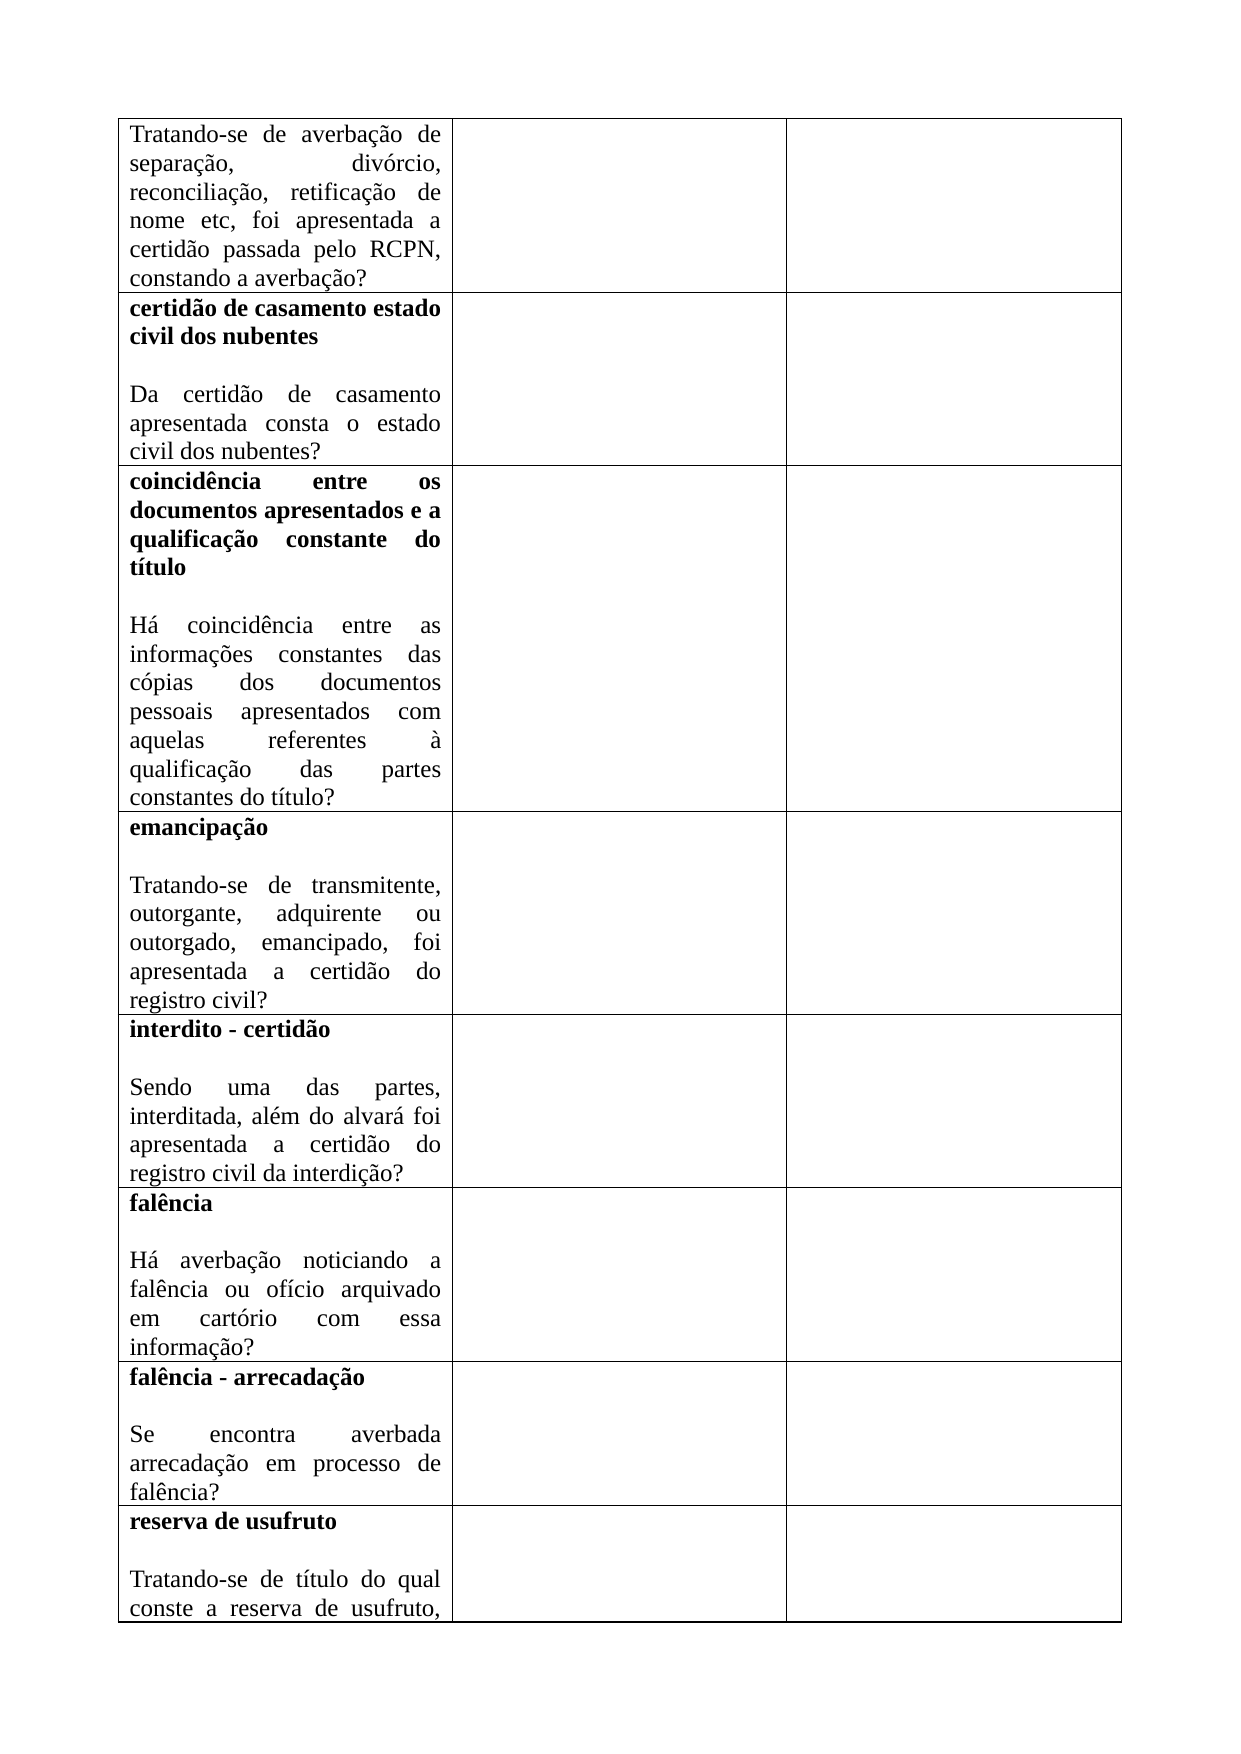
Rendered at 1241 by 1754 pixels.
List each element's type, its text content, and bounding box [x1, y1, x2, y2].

table_cell [787, 1015, 1121, 1187]
table_cell [453, 293, 786, 465]
table_cell interdito - certidão Sendo uma das partes, interditada, além do alvará foi apresentada a certidão do registro civil da interdição? [119, 1015, 452, 1187]
table_cell Tratando-se de averbação de separação, divórcio, reconciliação, retificação de nome etc, foi apresentada a certidão passada pelo RCPN, constando a averbação? [119, 119, 452, 292]
table_cell certidão de casamento estado civil dos nubentes Da certidão de casamento apresentada consta o estado civil dos nubentes? [119, 293, 452, 465]
table_cell [453, 1506, 786, 1621]
table_cell [787, 1506, 1121, 1621]
table_cell [787, 293, 1121, 465]
table_cell [453, 1188, 786, 1361]
table_cell [787, 119, 1121, 292]
table_cell [453, 1362, 786, 1505]
table_cell [787, 1188, 1121, 1361]
table_cell [453, 812, 786, 1013]
table_cell [787, 1362, 1121, 1505]
table_cell falência - arrecadação Se encontra averbada arrecadação em processo de falência? [119, 1362, 452, 1505]
table_cell [787, 466, 1121, 811]
table_cell [453, 119, 786, 292]
table_cell falência Há averbação noticiando a falência ou ofício arquivado em cartório com essa informação? [119, 1188, 452, 1361]
table_cell [787, 812, 1121, 1013]
table_cell reserva de usufruto Tratando-se de título do qual conste a reserva de usufruto, [119, 1506, 452, 1621]
table_cell [453, 466, 786, 811]
table_cell [453, 1015, 786, 1187]
table_cell emancipação Tratando-se de transmitente, outorgante, adquirente ou outorgado, emancipado, foi apresentada a certidão do registro civil? [119, 812, 452, 1013]
table_cell coincidência entre os documentos apresentados e a qualificação constante do título Há coincidência entre as informações constantes das cópias dos documentos pessoais apresentados com aquelas referentes à qualificação das partes constantes do título? [119, 466, 452, 811]
